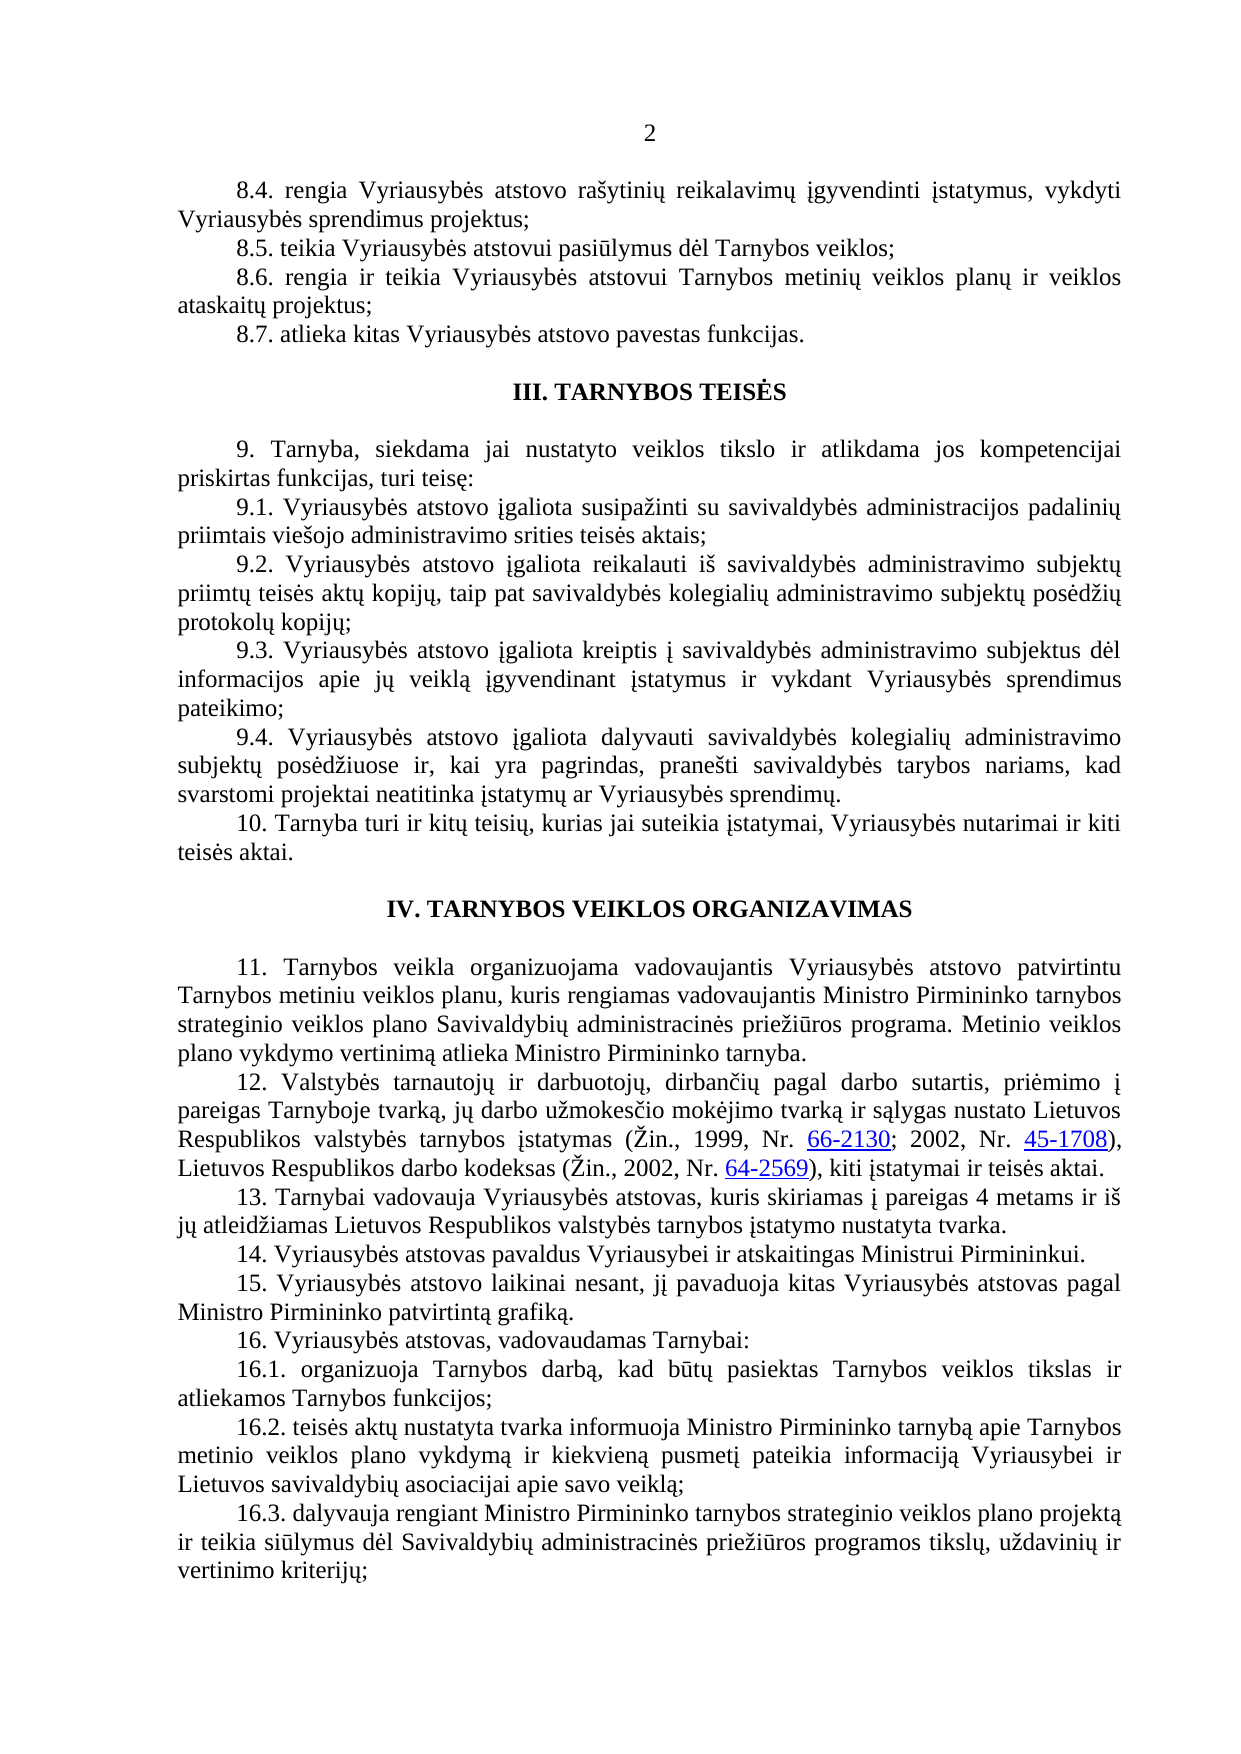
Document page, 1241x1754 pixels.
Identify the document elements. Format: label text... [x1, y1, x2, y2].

text 16.1. organizuoja Tarnybos darbą, kad būtų pasiektas Tarnybos veiklos tikslas ir atliekamos Tarnybos funkcijos; [177, 1354, 1122, 1412]
text 8.7. atlieka kitas Vyriausybės atstovo pavestas funkcijas. [177, 319, 1122, 348]
text 15. Vyriausybės atstovo laikinai nesant, jį pavaduoja kitas Vyriausybės atstovas pagal Ministro Pirmininko patvirtintą grafiką. [177, 1268, 1122, 1326]
text 13. Tarnybai vadovauja Vyriausybės atstovas, kuris skiriamas į pareigas 4 metams ir iš jų atleidžiamas Lietuvos Respublikos valstybės tarnybos įstatymo nustatyta tvarka. [177, 1182, 1122, 1239]
text 8.4. rengia Vyriausybės atstovo rašytinių reikalavimų įgyvendinti įstatymus, vykdyti Vyriausybės sprendimus projektus; [177, 176, 1122, 233]
text 10. Tarnyba turi ir kitų teisių, kurias jai suteikia įstatymai, Vyriausybės nutarimai ir kiti teisės aktai. [177, 808, 1122, 866]
text 8.6. rengia ir teikia Vyriausybės atstovui Tarnybos metinių veiklos planų ir veiklos ataskaitų projektus; [177, 262, 1122, 319]
text III. TARNYBOS TEISĖS [177, 377, 1122, 406]
text 9.3. Vyriausybės atstovo įgaliota kreiptis į savivaldybės administravimo subjektus dėl informacijos apie jų veiklą įgyvendinant įstatymus ir vykdant Vyriausybės sprendimus pateikimo; [177, 636, 1122, 722]
text 14. Vyriausybės atstovas pavaldus Vyriausybei ir atskaitingas Ministrui Pirmininkui. [177, 1239, 1122, 1268]
text 16. Vyriausybės atstovas, vadovaudamas Tarnybai: [177, 1326, 1122, 1354]
text 9. Tarnyba, siekdama jai nustatyto veiklos tikslo ir atlikdama jos kompetencijai priskirtas funkcijas, turi teisę: [177, 434, 1122, 492]
text 16.3. dalyvauja rengiant Ministro Pirmininko tarnybos strateginio veiklos plano projektą ir teikia siūlymus dėl Savivaldybių administracinės priežiūros programos tikslų, uždavinių ir vertinimo kriterijų; [177, 1498, 1122, 1584]
text 9.4. Vyriausybės atstovo įgaliota dalyvauti savivaldybės kolegialių administravimo subjektų posėdžiuose ir, kai yra pagrindas, pranešti savivaldybės tarybos nariams, kad svarstomi projektai neatitinka įstatymų ar Vyriausybės sprendimų. [177, 722, 1122, 808]
text 9.2. Vyriausybės atstovo įgaliota reikalauti iš savivaldybės administravimo subjektų priimtų teisės aktų kopijų, taip pat savivaldybės kolegialių administravimo subjektų posėdžių protokolų kopijų; [177, 549, 1122, 636]
text 12. Valstybės tarnautojų ir darbuotojų, dirbančių pagal darbo sutartis, priėmimo į pareigas Tarnyboje tvarką, jų darbo užmokesčio mokėjimo tvarką ir sąlygas nustato Lietuvos Respublikos valstybės tarnybos įstatymas (Žin., 1999, Nr. 66-2130; 2002, Nr. 45-1708), Lietuvos Respublikos darbo kodeksas (Žin., 2002, Nr. 64-2569), kiti įstatymai ir teisės aktai. [177, 1067, 1122, 1182]
text 11. Tarnybos veikla organizuojama vadovaujantis Vyriausybės atstovo patvirtintu Tarnybos metiniu veiklos planu, kuris rengiamas vadovaujantis Ministro Pirmininko tarnybos strateginio veiklos plano Savivaldybių administracinės priežiūros programa. Metinio veiklos plano vykdymo vertinimą atlieka Ministro Pirmininko tarnyba. [177, 952, 1122, 1067]
text 9.1. Vyriausybės atstovo įgaliota susipažinti su savivaldybės administracijos padalinių priimtais viešojo administravimo srities teisės aktais; [177, 492, 1122, 549]
text 8.5. teikia Vyriausybės atstovui pasiūlymus dėl Tarnybos veiklos; [177, 233, 1122, 262]
text 16.2. teisės aktų nustatyta tvarka informuoja Ministro Pirmininko tarnybą apie Tarnybos metinio veiklos plano vykdymą ir kiekvieną pusmetį pateikia informaciją Vyriausybei ir Lietuvos savivaldybių asociacijai apie savo veiklą; [177, 1412, 1122, 1498]
text IV. TARNYBOS VEIKLOS ORGANIZAVIMAS [177, 894, 1122, 923]
